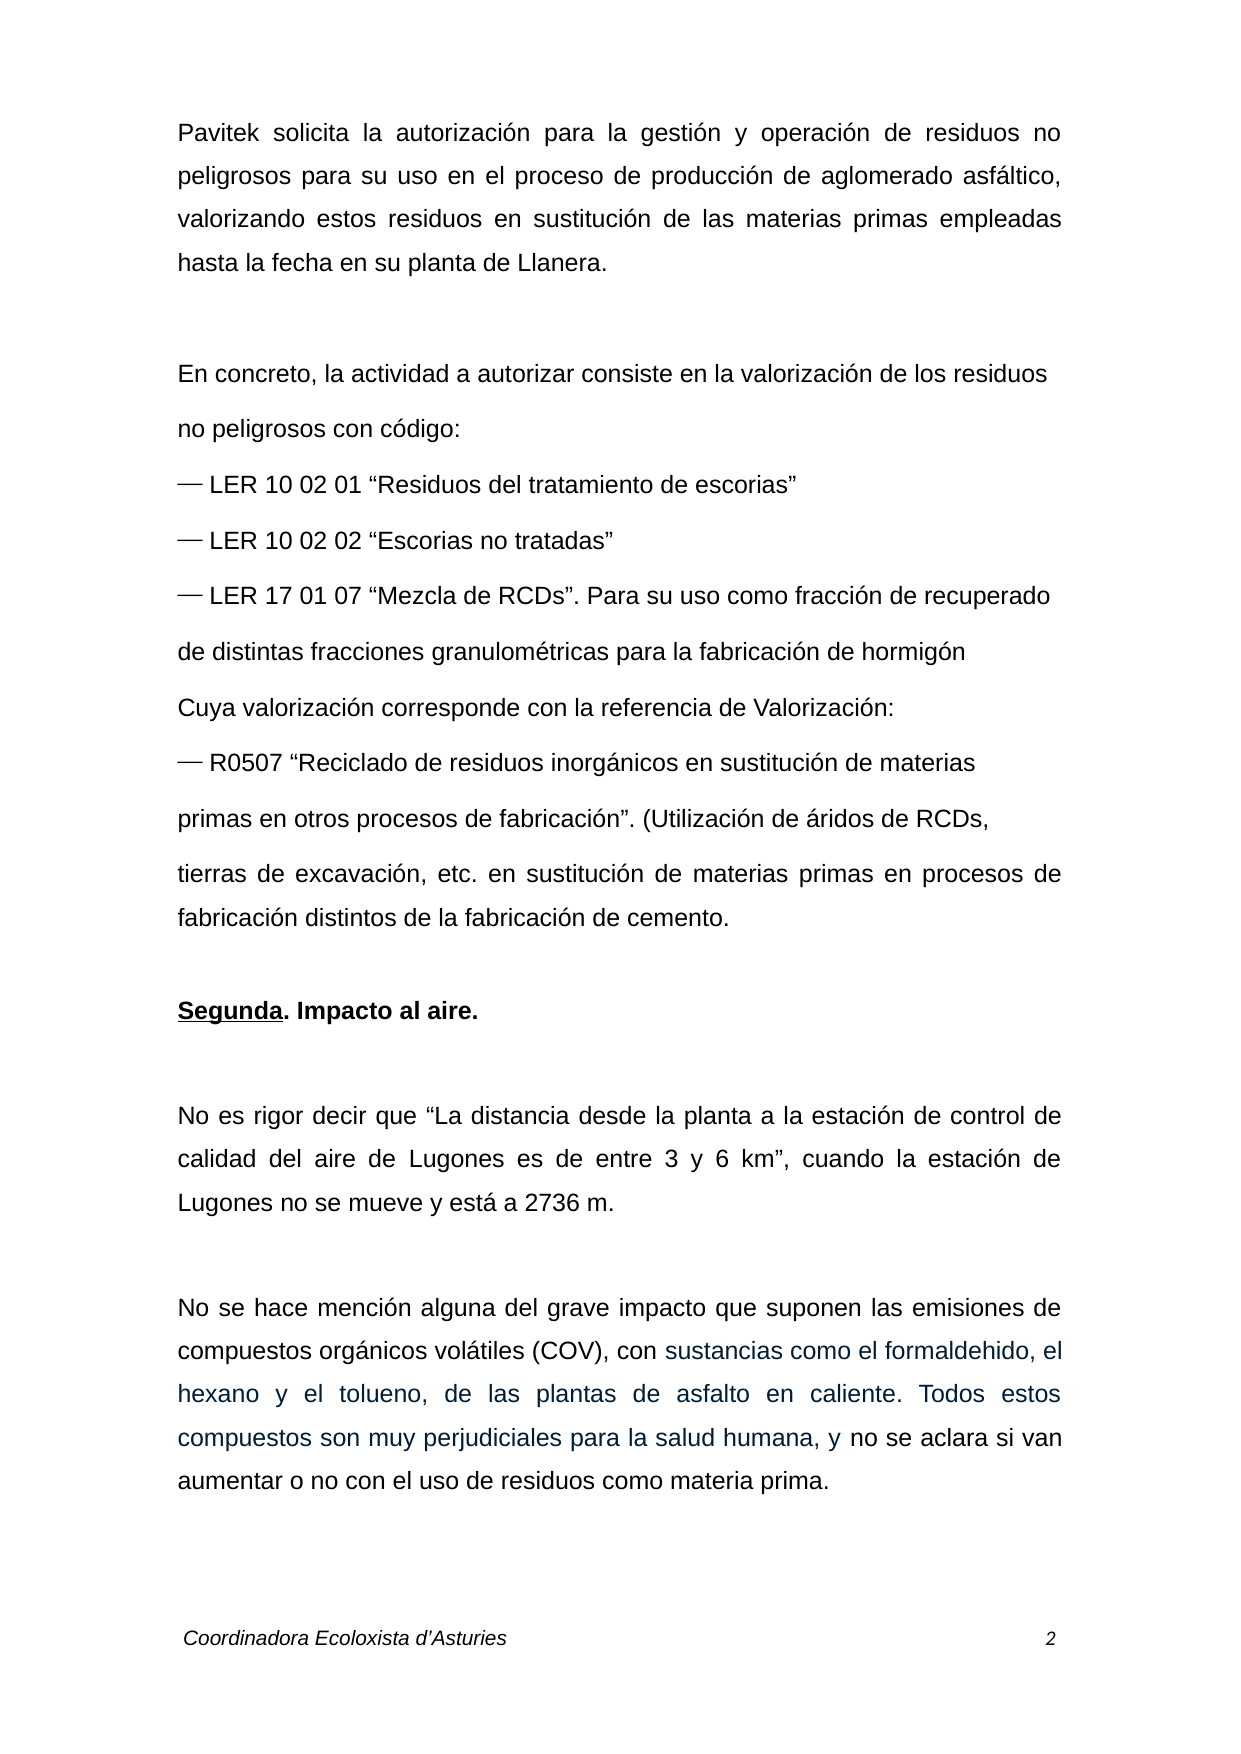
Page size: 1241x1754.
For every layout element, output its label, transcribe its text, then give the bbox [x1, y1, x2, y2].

text de distintas fracciones granulométricas para la fabricación de hormigón [177, 637, 1063, 666]
text Segunda. Impacto al aire. [177, 996, 1063, 1024]
text ⎯ LER 10 02 02 “Escorias no tratadas” [177, 526, 1063, 554]
text ⎯ LER 17 01 07 “Mezcla de RCDs”. Para su uso como fracción de recuperado [177, 581, 1063, 610]
text tierras de excavación, etc. en sustitución de materias primas en procesos de fabricación distintos de la fabricación de cemento. [177, 859, 1063, 931]
text En concreto, la actividad a autorizar consiste en la valorización de los residuos [177, 359, 1063, 387]
text Cuya valorización corresponde con la referencia de Valorización: [177, 692, 1063, 721]
text no peligrosos con código: [177, 414, 1063, 443]
text ⎯ R0507 “Reciclado de residuos inorgánicos en sustitución de materias [177, 748, 1063, 777]
text Pavitek solicita la autorización para la gestión y operación de residuos no peligrosos para su uso en el proceso de producción de aglomerado asfáltico, valorizando estos residuos en sustitución de las materias primas empleadas hasta la fecha en su planta de Llanera. [177, 118, 1063, 276]
text No se hace mención alguna del grave impacto que suponen las emisiones de compuestos orgánicos volátiles (COV), con sustancias como el formaldehido, el hexano y el tolueno, de las plantas de asfalto en caliente. Todos estos compuestos son muy perjudiciales para la salud humana, y no se aclara si van aumentar o no con el uso de residuos como materia prima. [177, 1293, 1063, 1494]
text No es rigor decir que “La distancia desde la planta a la estación de control de calidad del aire de Lugones es de entre 3 y 6 km”, cuando la estación de Lugones no se mueve y está a 2736 m. [177, 1101, 1063, 1216]
text ⎯ LER 10 02 01 “Residuos del tratamiento de escorias” [177, 470, 1063, 499]
text primas en otros procesos de fabricación”. (Utilización de áridos de RCDs, [177, 804, 1063, 832]
